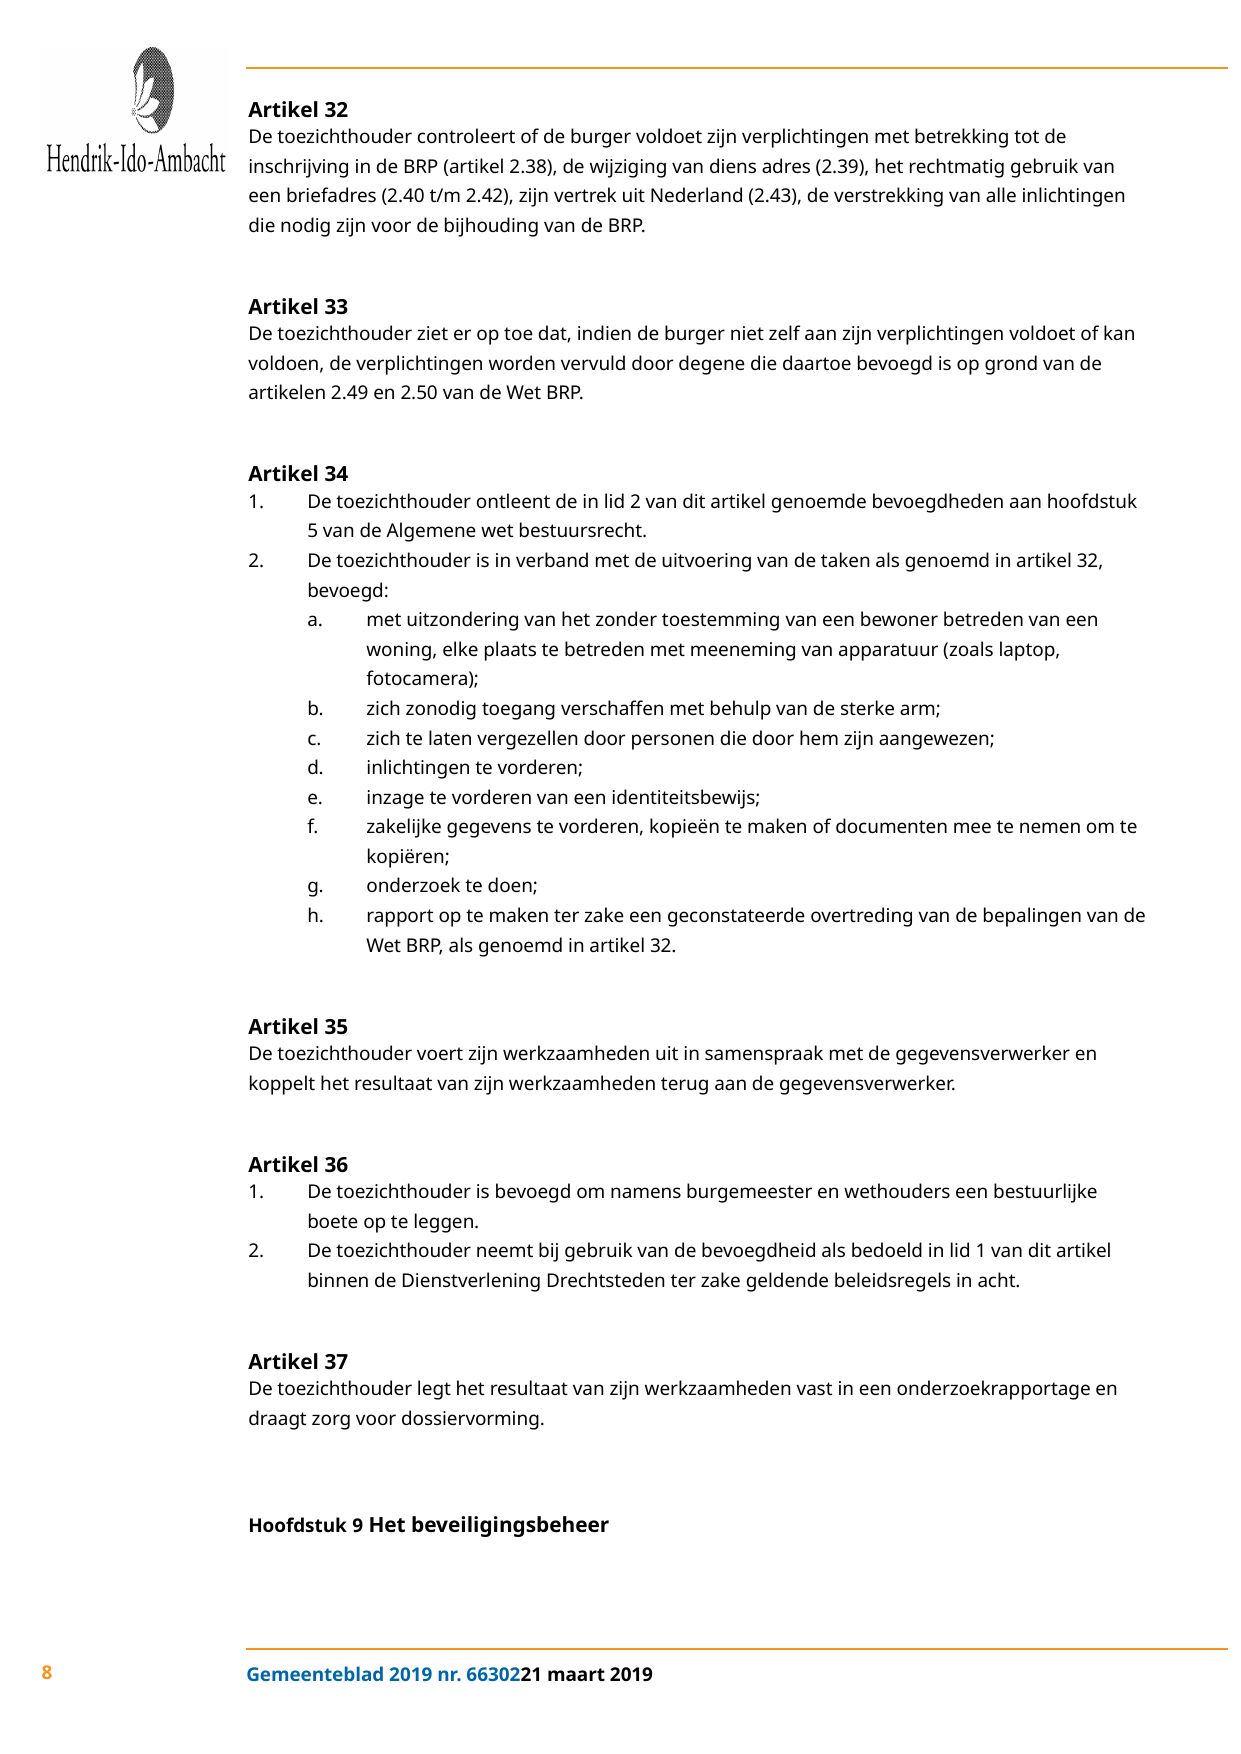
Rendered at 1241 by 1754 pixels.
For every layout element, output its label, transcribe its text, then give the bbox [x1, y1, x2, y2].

picture [41, 47, 231, 172]
text Artikel 34 [248, 459, 1152, 488]
text Hoofdstuk 9 Het beveiligingsbeheer [248, 1510, 1152, 1538]
list De toezichthouder is bevoegd om namens burgemeester en wethouders een bestuurlijke boete op te leggen. [248, 1178, 1152, 1233]
list zakelijke gegevens te vorderen, kopieën te maken of documenten mee te nemen om te kopiëren; [307, 813, 1152, 869]
list De toezichthouder ontleent de in lid 2 van dit artikel genoemde bevoegdheden aan hoofdstuk 5 van de Algemene wet bestuursrecht. [248, 488, 1152, 543]
text Artikel 37 [248, 1347, 1152, 1375]
text De toezichthouder voert zijn werkzaamheden uit in samenspraak met de gegevensverwerker en koppelt het resultaat van zijn werkzaamheden terug aan de gegevensverwerker. [248, 1040, 1152, 1096]
list zich zonodig toegang verschaffen met behulp van de sterke arm; [307, 695, 1152, 721]
text De toezichthouder controleert of de burger voldoet zijn verplichtingen met betrekking tot de inschrijving in de BRP (artikel 2.38), de wijziging van diens adres (2.39), het rechtmatig gebruik van een briefadres (2.40 t/m 2.42), zijn vertrek uit Nederland (2.43), de verstrekking van alle inlichtingen die nodig zijn voor de bijhouding van de BRP. [248, 123, 1152, 238]
text De toezichthouder ziet er op toe dat, indien de burger niet zelf aan zijn verplichtingen voldoet of kan voldoen, de verplichtingen worden vervuld door degene die daartoe bevoegd is op grond van de artikelen 2.49 en 2.50 van de Wet BRP. [248, 320, 1152, 405]
list zich te laten vergezellen door personen die door hem zijn aangewezen; [307, 725, 1152, 750]
list rapport op te maken ter zake een geconstateerde overtreding van de bepalingen van de Wet BRP, als genoemd in artikel 32. [307, 902, 1152, 957]
text Artikel 36 [248, 1150, 1152, 1178]
list inzage te vorderen van een identiteitsbewijs; [307, 784, 1152, 809]
list inlichtingen te vorderen; [307, 754, 1152, 780]
list onderzoek te doen; [307, 873, 1152, 898]
list De toezichthouder neemt bij gebruik van de bevoegdheid als bedoeld in lid 1 van dit artikel binnen de Dienstverlening Drechtsteden ter zake geldende beleidsregels in acht. [248, 1237, 1152, 1293]
text Artikel 32 [248, 95, 1152, 123]
text De toezichthouder legt het resultaat van zijn werkzaamheden vast in een onderzoekrapportage en draagt zorg voor dossiervorming. [248, 1375, 1152, 1431]
text Artikel 35 [248, 1012, 1152, 1040]
list met uitzondering van het zonder toestemming van een bewoner betreden van een woning, elke plaats te betreden met meeneming van apparatuur (zoals laptop, fotocamera); [307, 606, 1152, 691]
list De toezichthouder is in verband met de uitvoering van de taken als genoemd in artikel 32, bevoegd: [248, 547, 1152, 602]
text Artikel 33 [248, 292, 1152, 320]
